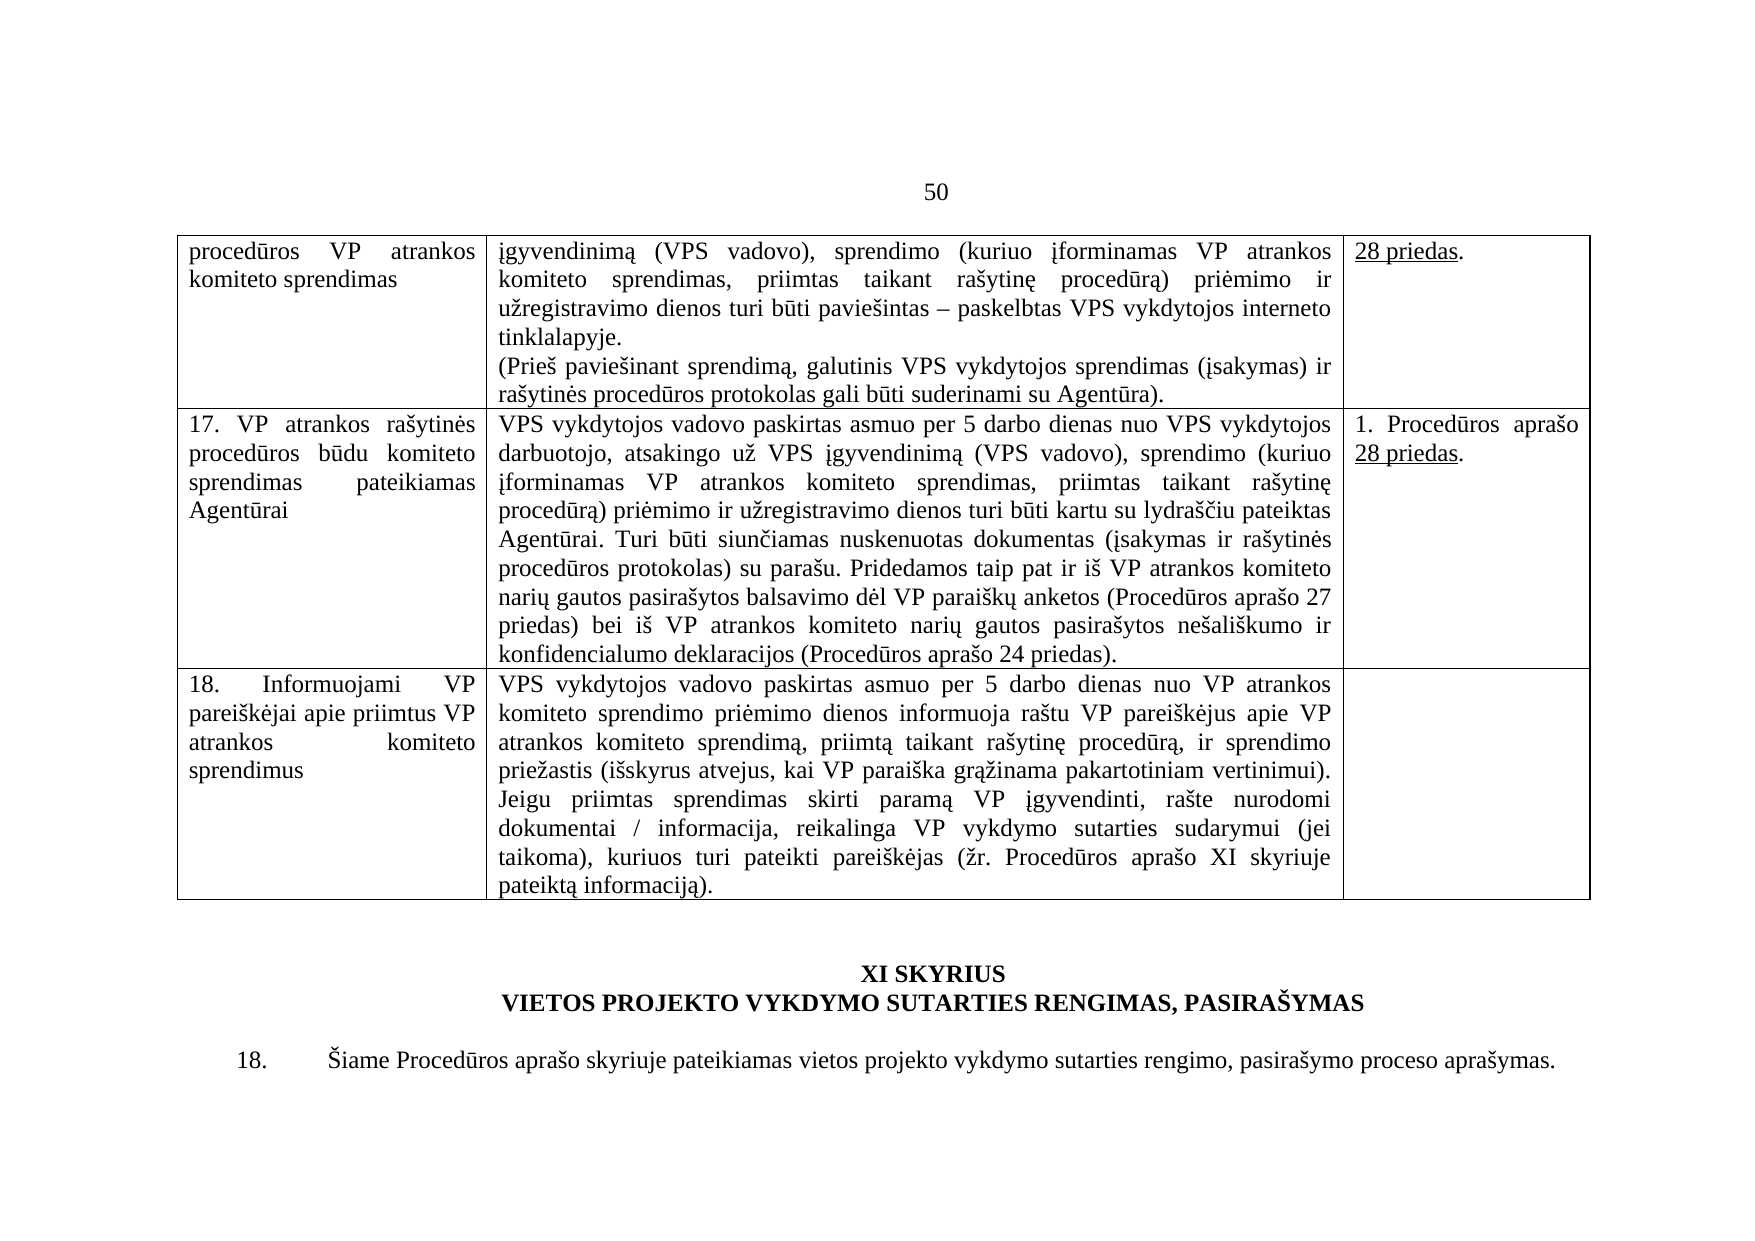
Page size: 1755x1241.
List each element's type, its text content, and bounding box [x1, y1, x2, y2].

text XI SKYRIUS [177, 959, 1695, 988]
table_cell 1. Procedūros aprašo 28 priedas. [1344, 409, 1589, 668]
table_cell VPS vykdytojos vadovo paskirtas asmuo per 5 darbo dienas nuo VPS vykdytojos darbuotojo, atsakingo už VPS įgyvendinimą (VPS vadovo), sprendimo (kuriuo įforminamas VP atrankos komiteto sprendimas, priimtas taikant rašytinę procedūrą) priėmimo ir užregistravimo dienos turi būti kartu su lydraščiu pateiktas Agentūrai. Turi būti siunčiamas nuskenuotas dokumentas (įsakymas ir rašytinės procedūros protokolas) su parašu. Pridedamos taip pat ir iš VP atrankos komiteto narių gautos pasirašytos balsavimo dėl VP paraiškų anketos (Procedūros aprašo 27 priedas) bei iš VP atrankos komiteto narių gautos pasirašytos nešališkumo ir konfidencialumo deklaracijos (Procedūros aprašo 24 priedas). [487, 409, 1343, 668]
table_cell 17. VP atrankos rašytinės procedūros būdu komiteto sprendimas pateikiamas Agentūrai [178, 409, 486, 668]
text 18. Šiame Procedūros aprašo skyriuje pateikiamas vietos projekto vykdymo sutarties rengimo, pasirašymo proceso aprašymas. [177, 1046, 1695, 1074]
table_cell VPS vykdytojos vadovo paskirtas asmuo per 5 darbo dienas nuo VP atrankos komiteto sprendimo priėmimo dienos informuoja raštu VP pareiškėjus apie VP atrankos komiteto sprendimą, priimtą taikant rašytinę procedūrą, ir sprendimo priežastis (išskyrus atvejus, kai VP paraiška grąžinama pakartotiniam vertinimui). Jeigu priimtas sprendimas skirti paramą VP įgyvendinti, rašte nurodomi dokumentai / informacija, reikalinga VP vykdymo sutarties sudarymui (jei taikoma), kuriuos turi pateikti pareiškėjas (žr. Procedūros aprašo XI skyriuje pateiktą informaciją). [487, 669, 1343, 899]
table_cell 18. Informuojami VP pareiškėjai apie priimtus VP atrankos komiteto sprendimus [178, 669, 486, 899]
table_cell 28 priedas. [1344, 236, 1589, 408]
text VIETOS PROJEKTO VYKDYMO SUTARTIES RENGIMAS, PASIRAŠYMAS [177, 988, 1695, 1017]
table_cell [1344, 669, 1589, 899]
table_cell įgyvendinimą (VPS vadovo), sprendimo (kuriuo įforminamas VP atrankos komiteto sprendimas, priimtas taikant rašytinę procedūrą) priėmimo ir užregistravimo dienos turi būti paviešintas – paskelbtas VPS vykdytojos interneto tinklalapyje. (Prieš paviešinant sprendimą, galutinis VPS vykdytojos sprendimas (įsakymas) ir rašytinės procedūros protokolas gali būti suderinami su Agentūra). [487, 236, 1343, 408]
table_cell procedūros VP atrankos komiteto sprendimas [178, 236, 486, 408]
